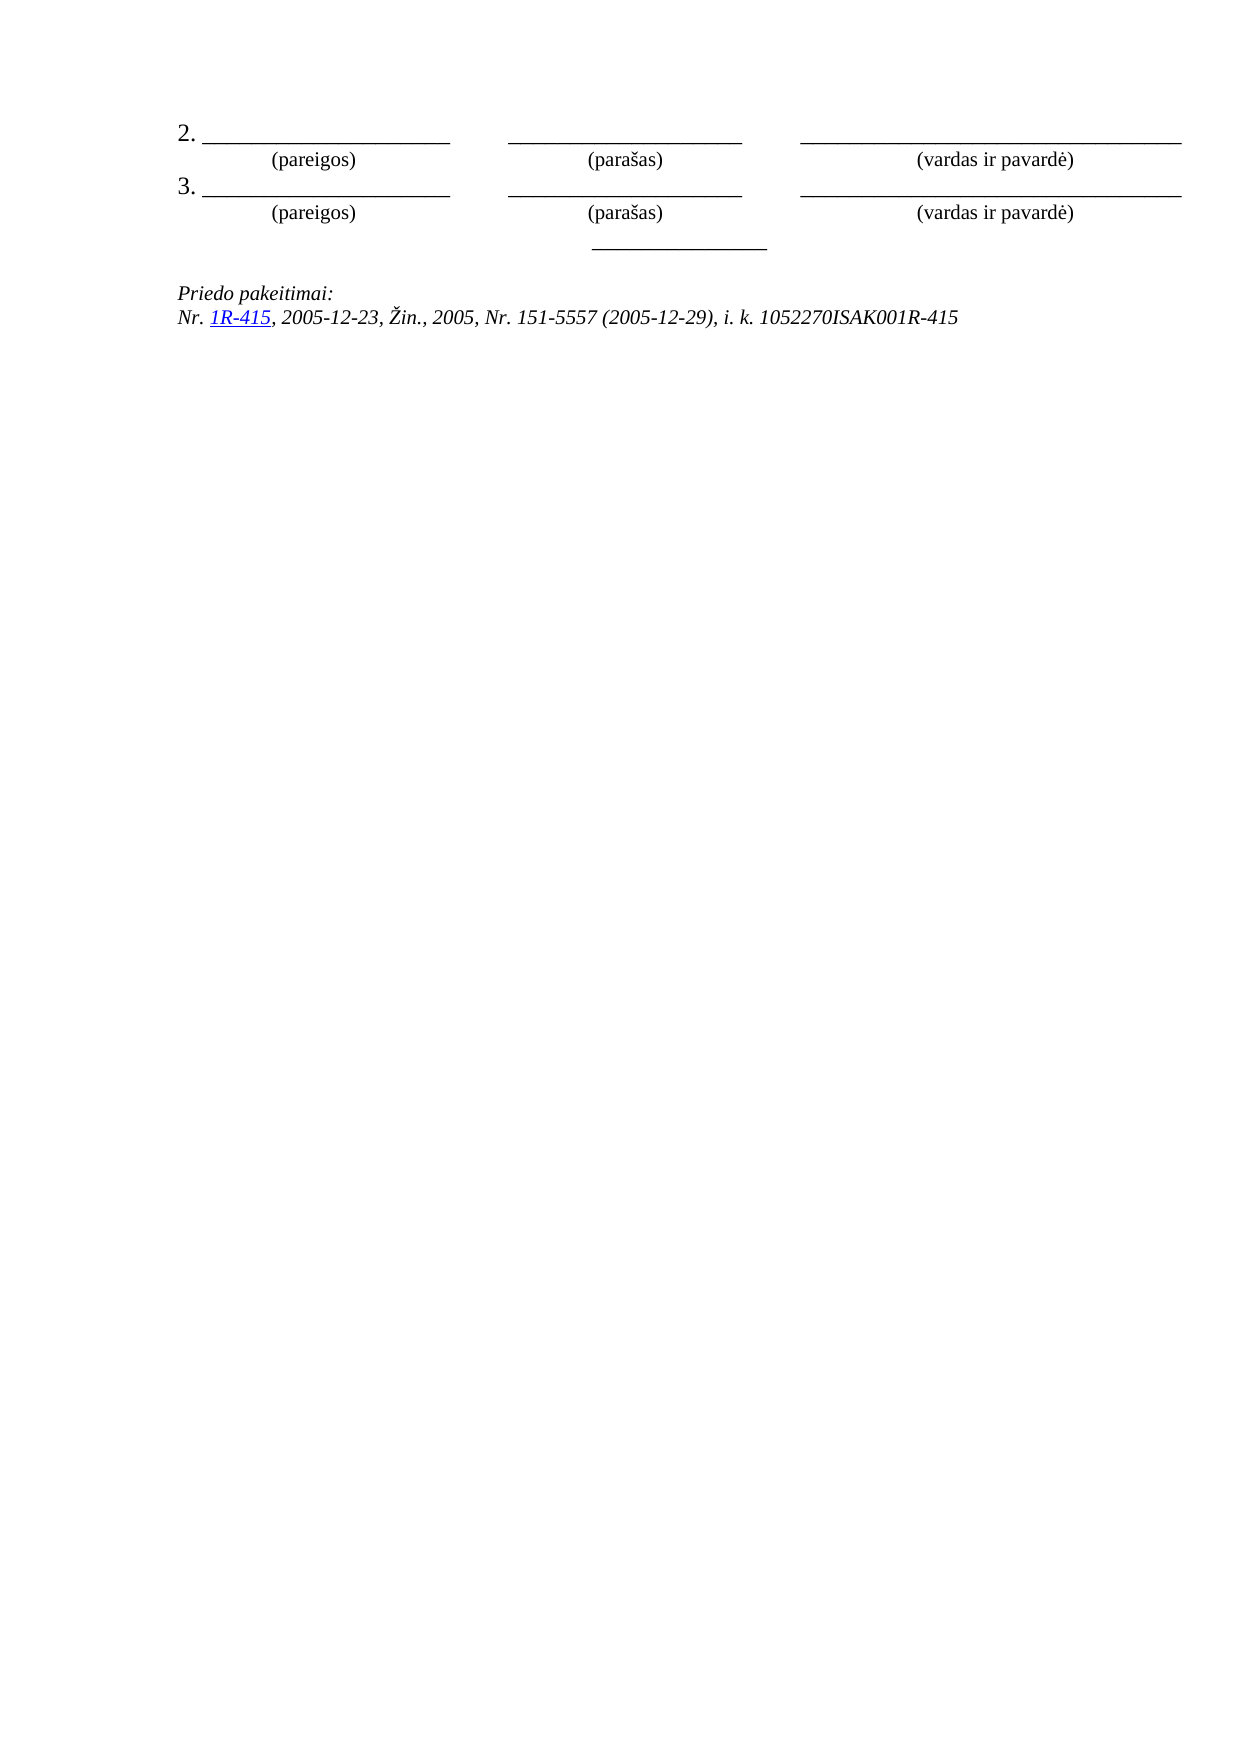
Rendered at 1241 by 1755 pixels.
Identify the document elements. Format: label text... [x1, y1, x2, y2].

text ______________ [177, 224, 1181, 252]
text 2. [177, 118, 1181, 147]
text (pareigos) (parašas) (vardas ir pavardė) [177, 147, 1181, 171]
text (pareigos) (parašas) (vardas ir pavardė) [177, 200, 1181, 224]
text Priedo pakeitimai: [177, 281, 1181, 305]
text Nr. 1R-415, 2005-12-23, Žin., 2005, Nr. 151-5557 (2005-12-29), i. k. 1052270ISAK001R-415 [177, 305, 1181, 329]
text 3. [177, 171, 1181, 200]
